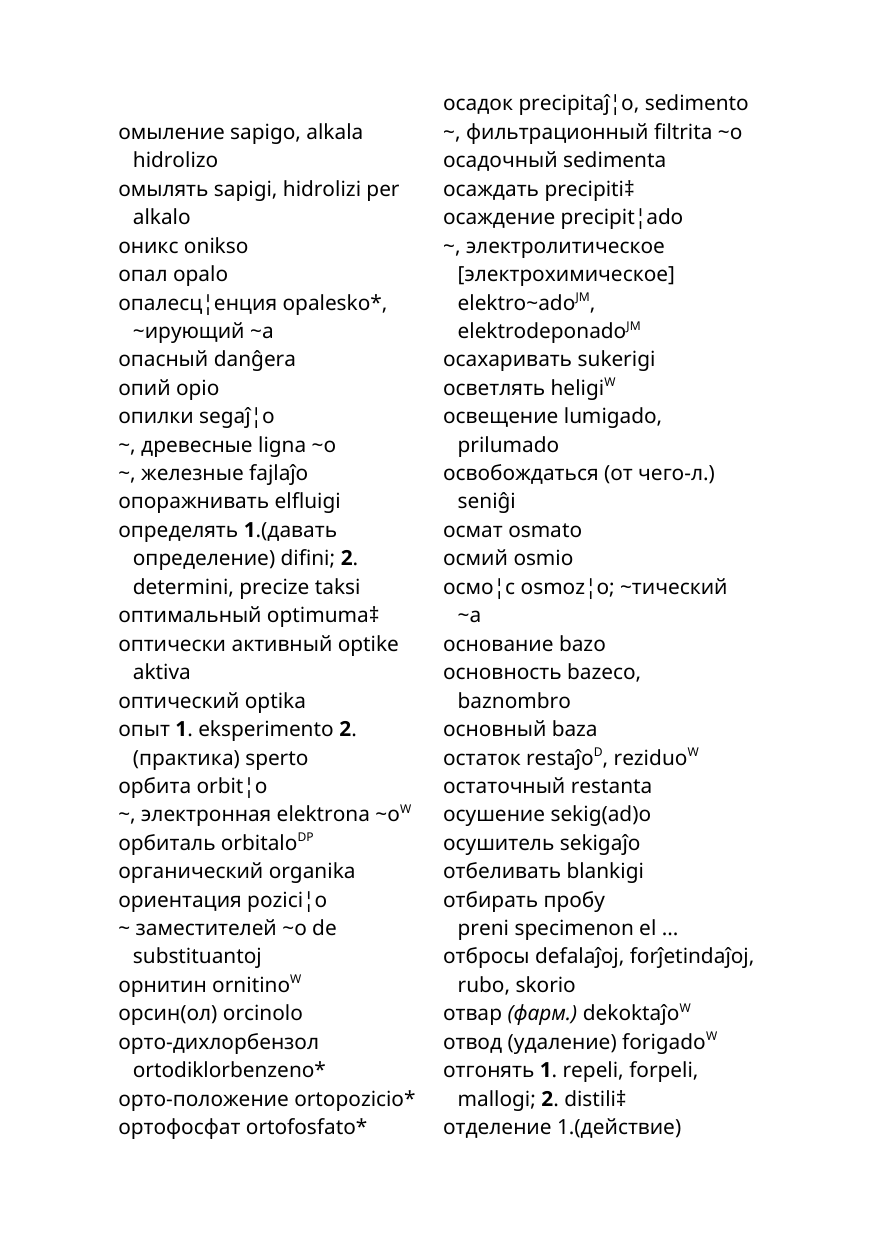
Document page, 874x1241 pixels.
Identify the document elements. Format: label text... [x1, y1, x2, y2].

text отбирать пробу preni specimenon el ... [443, 885, 756, 942]
text ~, электролитическое [электрохимическое] elektro~adoJM, elektrodeponadoJM [443, 231, 756, 344]
text осаждать precipiti‡ [443, 174, 756, 202]
text отвод (удаление) forigadoW [443, 1027, 756, 1055]
text орсин(ол) orcinolo [118, 998, 431, 1027]
text остаточный restanta [443, 771, 756, 799]
text орбита orbit¦o [118, 771, 431, 799]
text оникс onikso [118, 231, 431, 259]
text осадочный sedimenta [443, 145, 756, 174]
text освещение lumigado, prilumado [443, 401, 756, 458]
text осмий osmio [443, 543, 756, 572]
text осмат osmato [443, 515, 756, 543]
text ~, фильтрационный filtrita ~o [443, 117, 756, 145]
text опилки segaĵ¦o [118, 401, 431, 430]
text ~, древесные ligna ~o [118, 430, 431, 458]
text отбросы defalaĵoj, forĵetindaĵoj, rubo, skorio [443, 942, 756, 998]
text оптически активный optike aktiva [118, 629, 431, 686]
text определять 1.(давать определение) difini; 2. determini, precize taksi [118, 515, 431, 600]
text оптический optika [118, 686, 431, 714]
text опалесц¦енция opalesko*, ~ирующий ~a [118, 288, 431, 344]
text орто-дихлорбензол ortodiklorbenzeno* [118, 1027, 431, 1084]
text ~, электронная elektrona ~oW [118, 799, 431, 828]
text опоражнивать elfluigi [118, 487, 431, 515]
text омыление sapigo, alkala hidrolizo [118, 117, 431, 174]
text омылять sapigi, hidrolizi per alkalo [118, 174, 431, 231]
text орнитин ornitinoW [118, 970, 431, 998]
text отгонять 1. repeli, forpeli, mallogi; 2. distili‡ [443, 1055, 756, 1112]
text ~, железные fajlaĵo [118, 458, 431, 487]
text отделение 1.(действие) [443, 1112, 756, 1141]
text осаждение precipit¦ado [443, 202, 756, 231]
text органический organika [118, 856, 431, 885]
text осушение sekig(ad)o [443, 799, 756, 828]
text опасный danĝera [118, 344, 431, 373]
text отвар (фарм.) dekoktaĵoW [443, 998, 756, 1027]
text опий opio [118, 373, 431, 401]
text осветлять heligiW [443, 373, 756, 401]
text орто-положение ortopozicio* [118, 1084, 431, 1112]
text осадок precipitaĵ¦o, sedimento [443, 88, 756, 117]
text основность bazeco, baznombro [443, 657, 756, 714]
text осмо¦с osmoz¦o; ~тический ~a [443, 572, 756, 629]
text осахаривать sukerigi [443, 344, 756, 373]
text осушитель sekigaĵo [443, 828, 756, 856]
text ортофосфат ortofosfato* [118, 1112, 431, 1141]
text отбеливать blankigi [443, 856, 756, 885]
text освобождаться (от чего-л.) seniĝi [443, 458, 756, 515]
text остаток restaĵoD, reziduoW [443, 743, 756, 771]
text ~ заместителей ~o de substituantoj [118, 913, 431, 970]
text опал opalo [118, 259, 431, 288]
text основный baza [443, 714, 756, 743]
text орбиталь orbitaloDP [118, 828, 431, 856]
text ориентация pozici¦o [118, 885, 431, 913]
text основание bazo [443, 629, 756, 657]
text опыт 1. eksperimento 2.(практика) sperto [118, 714, 431, 771]
text оптимальный optimuma‡ [118, 600, 431, 629]
